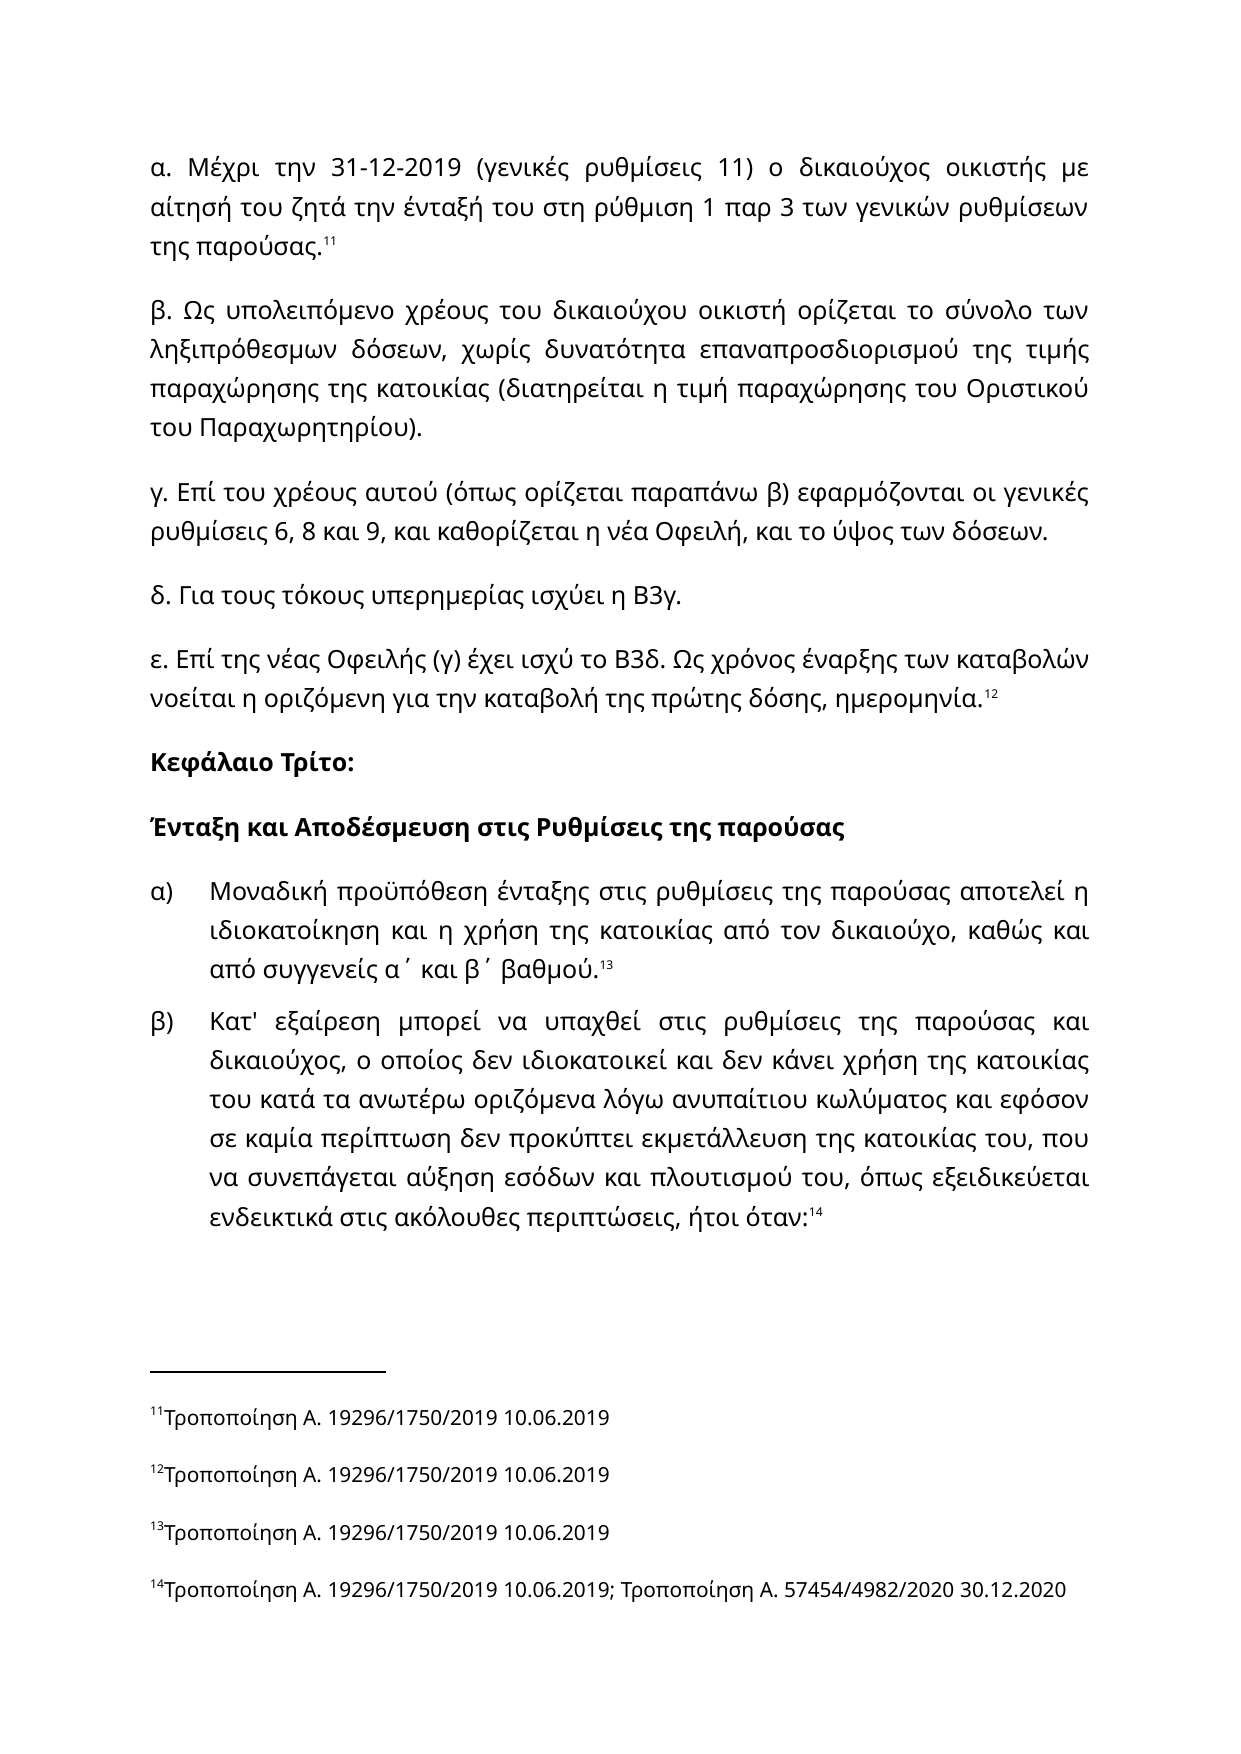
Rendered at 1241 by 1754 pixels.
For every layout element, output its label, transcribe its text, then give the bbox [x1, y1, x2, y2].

text Τροποποίηση A. 19296/1750/2019 10.06.2019; Τροποποίηση A. 57454/4982/2020 30.12.2020 [150, 1576, 1090, 1604]
text Τροποποίηση A. 19296/1750/2019 10.06.2019 [150, 1403, 1090, 1431]
text γ. Επί του χρέους αυτού (όπως ορίζεται παραπάνω β) εφαρμόζονται οι γενικές ρυθμίσεις 6, 8 και 9, και καθορίζεται η νέα Οφειλή, και το ύψος των δόσεων. [150, 474, 1090, 547]
text β. Ως υπολειπόμενο χρέους του δικαιούχου οικιστή ορίζεται το σύνολο των ληξιπρόθεσμων δόσεων, χωρίς δυνατότητα επαναπροσδιορισμού της τιμής παραχώρησης της κατοικίας (διατηρείται η τιμή παραχώρησης του Οριστικού του Παραχωρητηρίου). [150, 292, 1090, 444]
text Κεφάλαιο Τρίτο: [150, 745, 1090, 779]
list β) Κατ' εξαίρεση μπορεί να υπαχθεί στις ρυθμίσεις της παρούσας και δικαιούχος, ο οποίος δεν ιδιοκατοικεί και δεν κάνει χρήση της κατοικίας του κατά τα ανωτέρω οριζόμενα λόγω ανυπαίτιου κωλύματος και εφόσον σε καμία περίπτωση δεν προκύπτει εκμετάλλευση της κατοικίας του, που να συνεπάγεται αύξηση εσόδων και πλουτισμού του, όπως εξειδικεύεται ενδεικτικά στις ακόλουθες περιπτώσεις, ήτοι όταν: [150, 1003, 1090, 1233]
text Τροποποίηση A. 19296/1750/2019 10.06.2019 [150, 1460, 1090, 1489]
text Ένταξη και Αποδέσμευση στις Ρυθμίσεις της παρούσας [150, 809, 1090, 843]
text Τροποποίηση A. 19296/1750/2019 10.06.2019 [150, 1518, 1090, 1546]
text ε. Επί της νέας Οφειλής (γ) έχει ισχύ το Β3δ. Ως χρόνος έναρξης των καταβολών νοείται η οριζόμενη για την καταβολή της πρώτης δόσης, ημερομηνία. [150, 642, 1090, 715]
text α. Μέχρι την 31-12-2019 (γενικές ρυθμίσεις 11) ο δικαιούχος οικιστής με αίτησή του ζητά την ένταξή του στη ρύθμιση 1 παρ 3 των γενικών ρυθμίσεων της παρούσας. [150, 150, 1090, 262]
text δ. Για τους τόκους υπερημερίας ισχύει η Β3γ. [150, 577, 1090, 612]
list α) Μοναδική προϋπόθεση ένταξης στις ρυθμίσεις της παρούσας αποτελεί η ιδιοκατοίκηση και η χρήση της κατοικίας από τον δικαιούχο, καθώς και από συγγενείς α΄ και β΄ βαθμού. [150, 873, 1090, 986]
